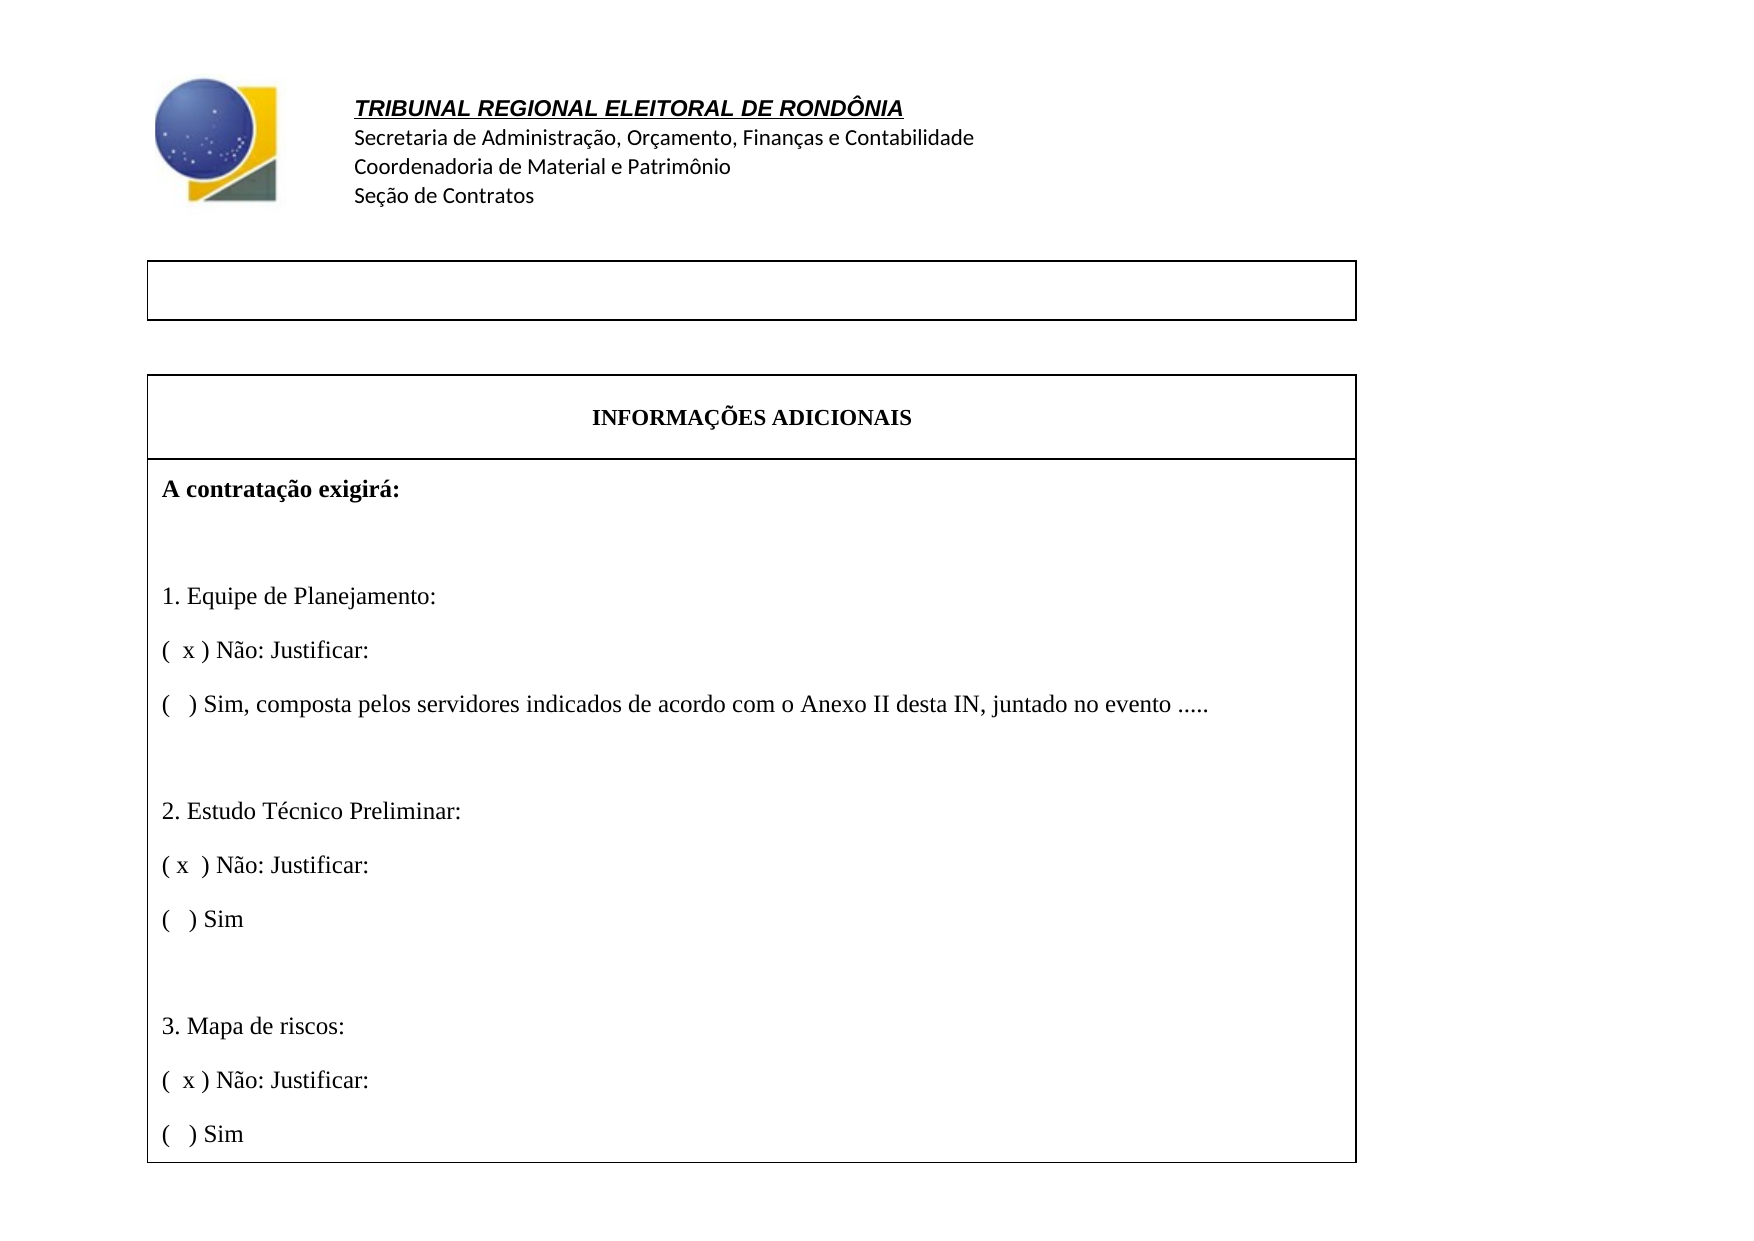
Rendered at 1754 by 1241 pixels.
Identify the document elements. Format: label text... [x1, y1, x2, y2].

table_header INFORMAÇÕES ADICIONAIS [148, 376, 1355, 458]
table_cell A contratação exigirá: 1. Equipe de Planejamento: ( x ) Não: Justificar: ( ) Sim, composta pelos servidores indicados de acordo com o Anexo II desta IN, juntado no evento ..... 2. Estudo Técnico Preliminar: ( x ) Não: Justificar: ( ) Sim 3. Mapa de riscos: ( x ) Não: Justificar: ( ) Sim [148, 460, 1355, 1162]
table_cell [148, 262, 1355, 319]
